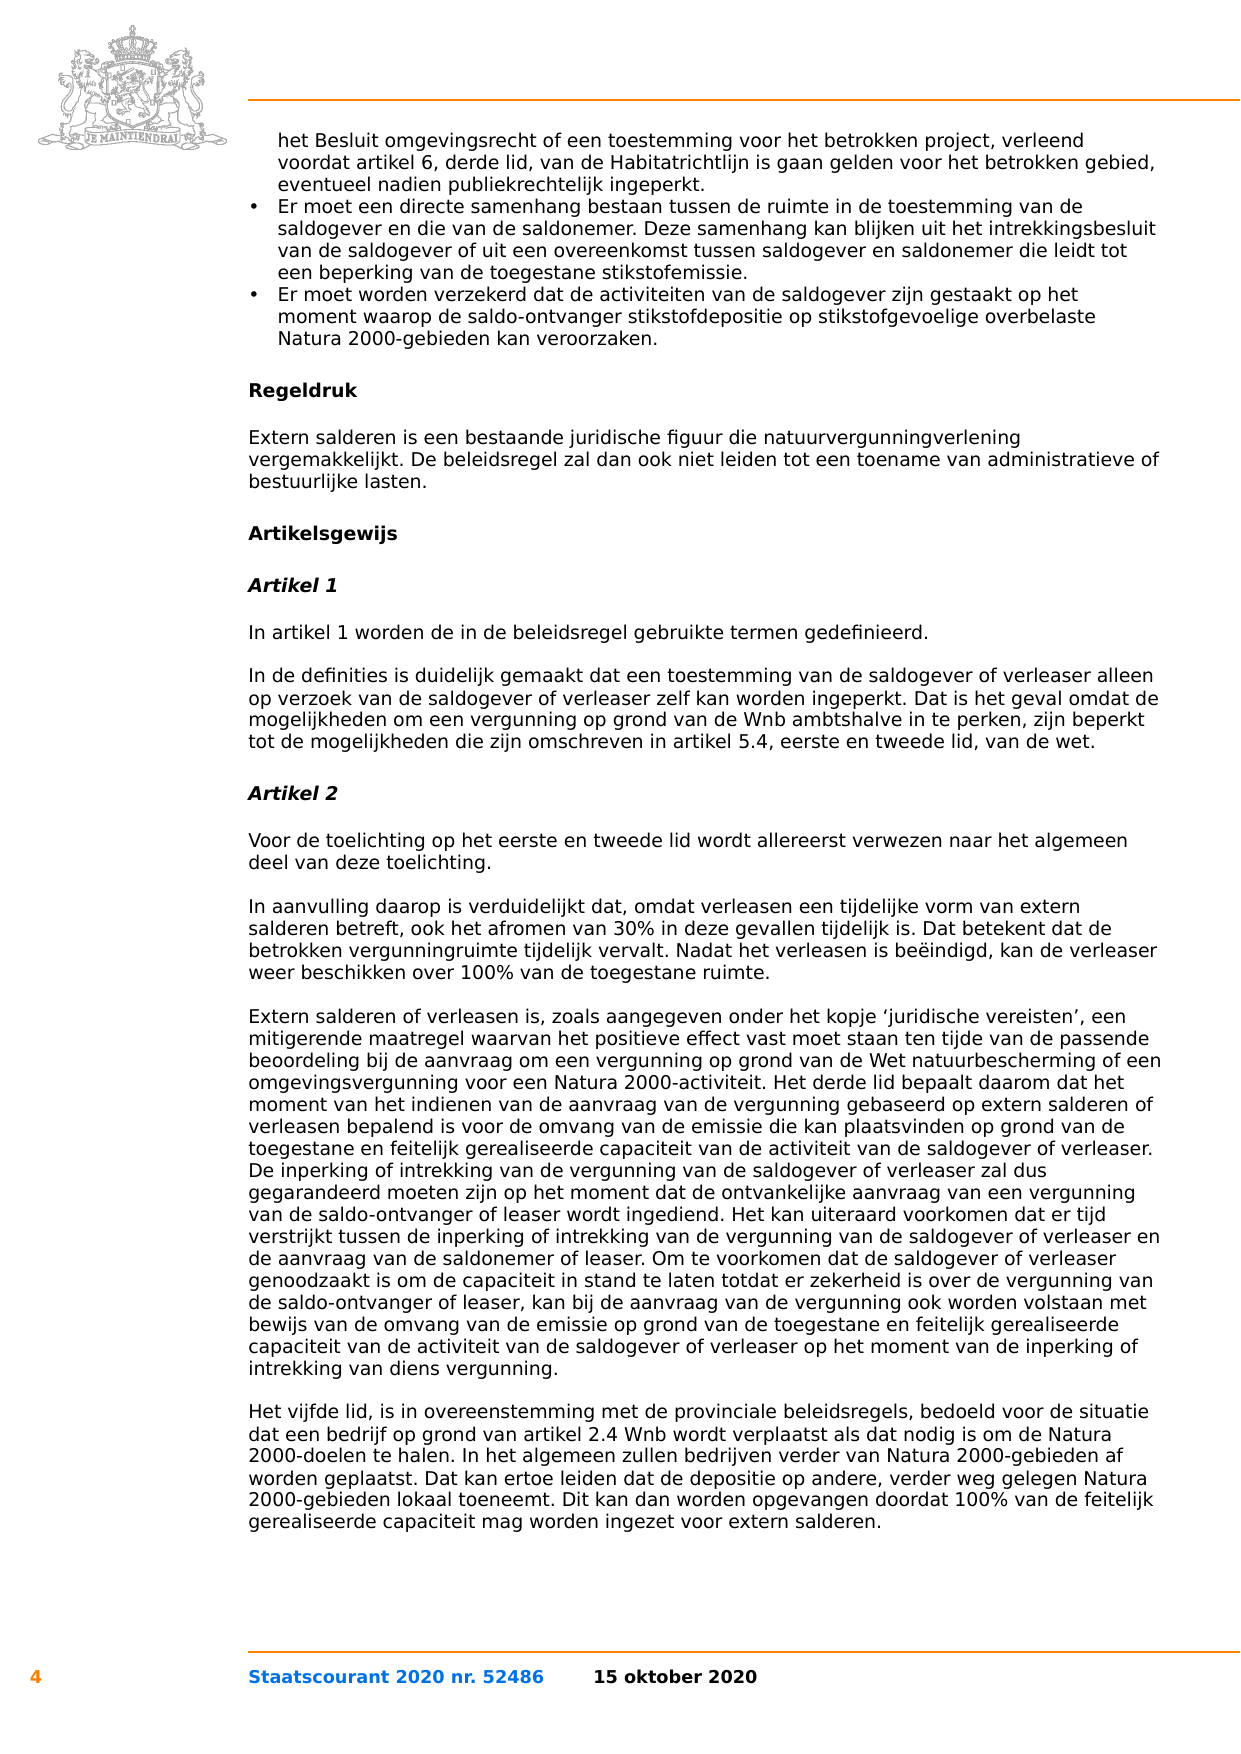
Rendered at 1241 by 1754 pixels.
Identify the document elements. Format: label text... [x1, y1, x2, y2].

text In aanvulling daarop is verduidelijkt dat, omdat verleasen een tijdelijke vorm van extern salderen betreft, ook het afromen van 30% in deze gevallen tijdelijk is. Dat betekent dat de betrokken vergunningruimte tijdelijk vervalt. Nadat het verleasen is beëindigd, kan de verleaser weer beschikken over 100% van de toegestane ruimte. [248, 896, 1163, 984]
subtitle Regeldruk [248, 380, 1163, 402]
text • Er moet een directe samenhang bestaan tussen de ruimte in de toestemming van de saldogever en die van de saldonemer. Deze samenhang kan blijken uit het intrekkingsbesluit van de saldogever of uit een overeenkomst tussen saldogever en saldonemer die leidt tot een beperking van de toegestane stikstofemissie. [248, 196, 1163, 284]
text het Besluit omgevingsrecht of een toestemming voor het betrokken project, verleend voordat artikel 6, derde lid, van de Habitatrichtlijn is gaan gelden voor het betrokken gebied, eventueel nadien publiekrechtelijk ingeperkt. [248, 130, 1163, 196]
text In de definities is duidelijk gemaakt dat een toestemming van de saldogever of verleaser alleen op verzoek van de saldogever of verleaser zelf kan worden ingeperkt. Dat is het geval omdat de mogelijkheden om een vergunning op grond van de Wnb ambtshalve in te perken, zijn beperkt tot de mogelijkheden die zijn omschreven in artikel 5.4, eerste en tweede lid, van de wet. [248, 665, 1163, 753]
text In artikel 1 worden de in de beleidsregel gebruikte termen gedefinieerd. [248, 622, 1163, 643]
text Extern salderen is een bestaande juridische figuur die natuurvergunningverlening vergemakkelijkt. De beleidsregel zal dan ook niet leiden tot een toename van administratieve of bestuurlijke lasten. [248, 427, 1163, 493]
picture [38, 25, 227, 150]
text Extern salderen of verleasen is, zoals aangegeven onder het kopje ‘juridische vereisten’, een mitigerende maatregel waarvan het positieve effect vast moet staan ten tijde van de passende beoordeling bij de aanvraag om een vergunning op grond van de Wet natuurbescherming of een omgevingsvergunning voor een Natura 2000-activiteit. Het derde lid bepaalt daarom dat het moment van het indienen van de aanvraag van de vergunning gebaseerd op extern salderen of verleasen bepalend is voor de omvang van de emissie die kan plaatsvinden op grond van de toegestane en feitelijk gerealiseerde capaciteit van de activiteit van de saldogever of verleaser. De inperking of intrekking van de vergunning van de saldogever of verleaser zal dus gegarandeerd moeten zijn op het moment dat de ontvankelijke aanvraag van een vergunning van de saldo-ontvanger of leaser wordt ingediend. Het kan uiteraard voorkomen dat er tijd verstrijkt tussen de inperking of intrekking van de vergunning van de saldogever of verleaser en de aanvraag van de saldonemer of leaser. Om te voorkomen dat de saldogever of verleaser genoodzaakt is om de capaciteit in stand te laten totdat er zekerheid is over de vergunning van de saldo-ontvanger of leaser, kan bij de aanvraag van de vergunning ook worden volstaan met bewijs van de omvang van de emissie op grond van de toegestane en feitelijk gerealiseerde capaciteit van de activiteit van de saldogever of verleaser op het moment van de inperking of intrekking van diens vergunning. [248, 1006, 1163, 1379]
text Voor de toelichting op het eerste en tweede lid wordt allereerst verwezen naar het algemeen deel van deze toelichting. [248, 830, 1163, 874]
text • Er moet worden verzekerd dat de activiteiten van de saldogever zijn gestaakt op het moment waarop de saldo-ontvanger stikstofdepositie op stikstofgevoelige overbelaste Natura 2000-gebieden kan veroorzaken. [248, 284, 1163, 350]
subtitle Artikelsgewijs [248, 523, 1163, 544]
subtitle Artikel 2 [248, 783, 1163, 805]
text Het vijfde lid, is in overeenstemming met de provinciale beleidsregels, bedoeld voor de situatie dat een bedrijf op grond van artikel 2.4 Wnb wordt verplaatst als dat nodig is om de Natura 2000-doelen te halen. In het algemeen zullen bedrijven verder van Natura 2000-gebieden af worden geplaatst. Dat kan ertoe leiden dat de depositie op andere, verder weg gelegen Natura 2000-gebieden lokaal toeneemt. Dit kan dan worden opgevangen doordat 100% van de feitelijk gerealiseerde capaciteit mag worden ingezet voor extern salderen. [248, 1401, 1163, 1533]
subtitle Artikel 1 [248, 574, 1163, 597]
